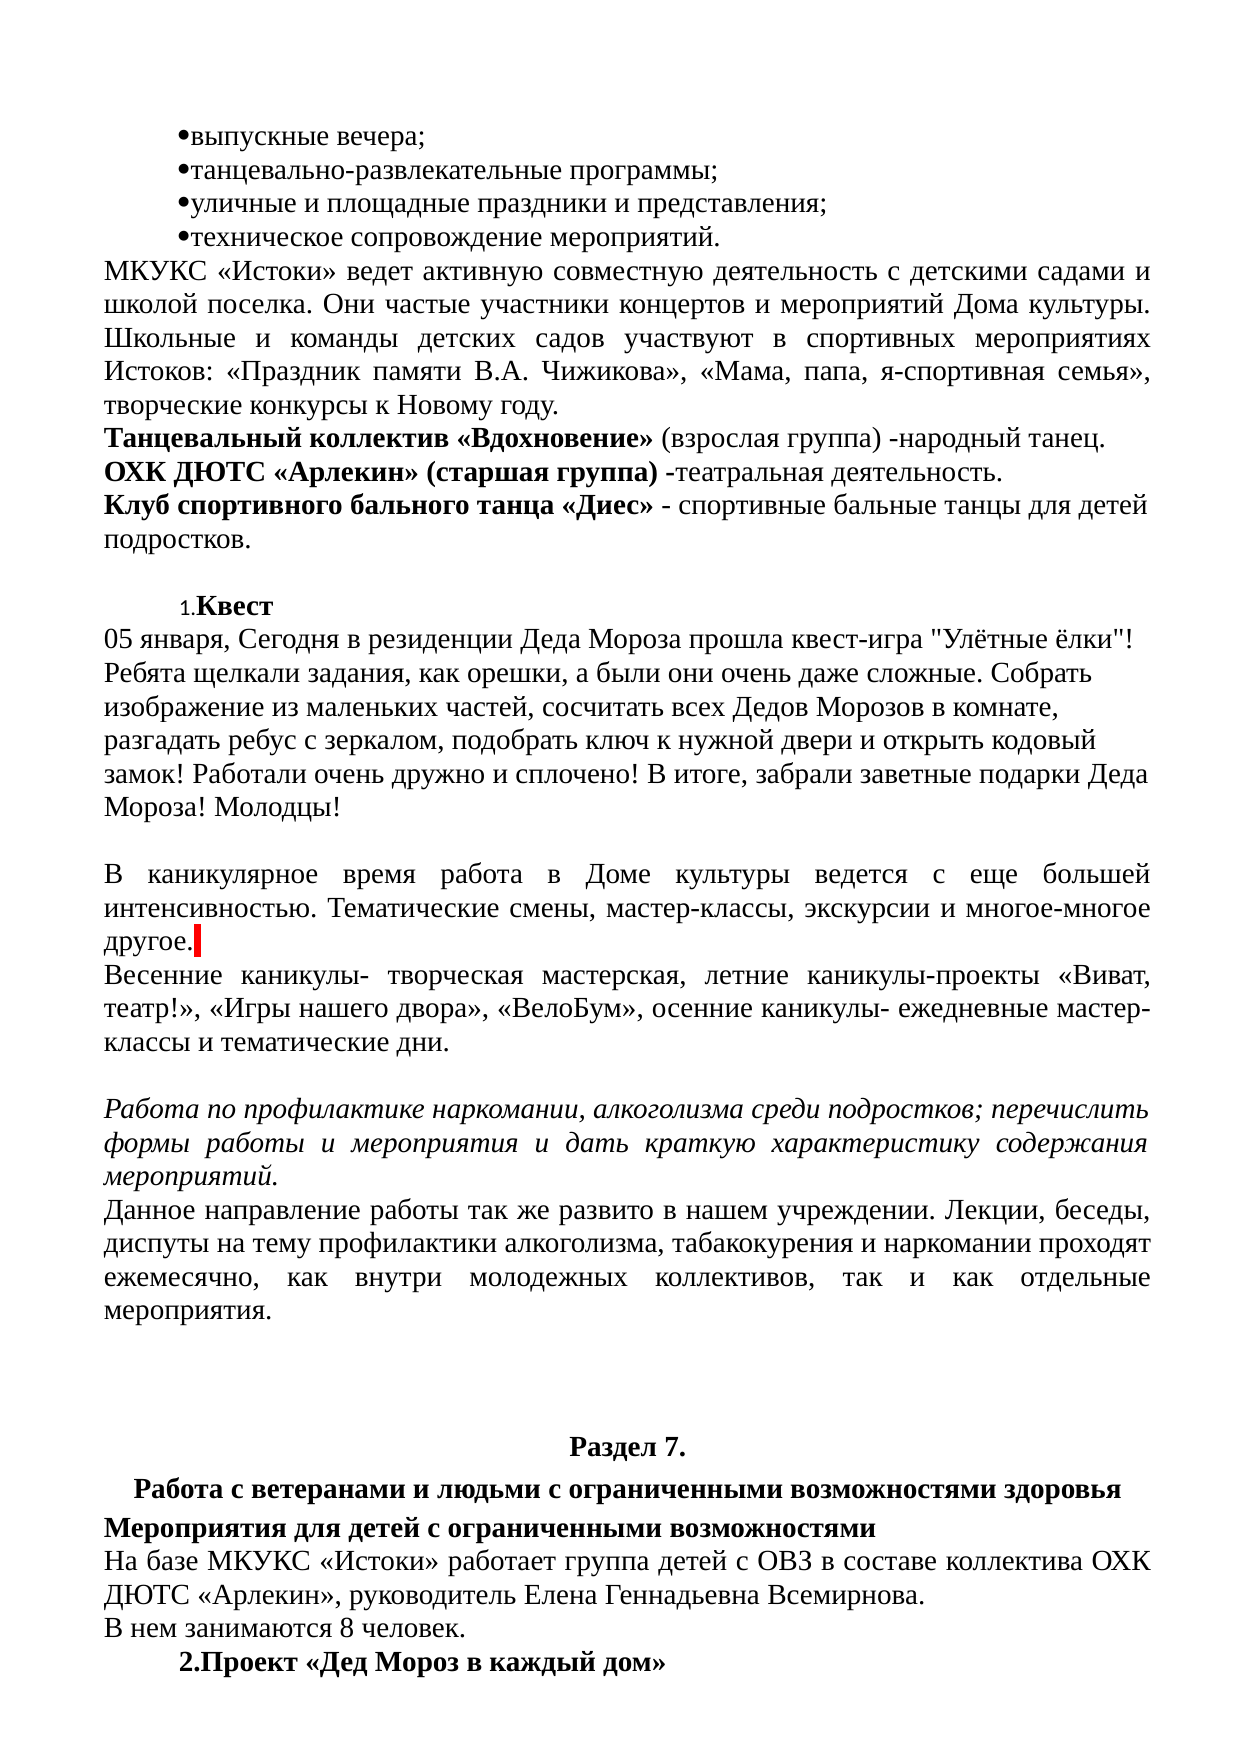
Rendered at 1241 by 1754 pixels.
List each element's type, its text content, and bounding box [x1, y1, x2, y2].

text Танцевальный коллектив «Вдохновение» (взрослая группа) -народный танец. [103, 420, 1152, 454]
text МКУКС «Истоки» ведет активную совместную деятельность с детскими садами и школой поселка. Они частые участники концертов и мероприятий Дома культуры. Школьные и команды детских садов участвуют в спортивных мероприятиях Истоков: «Праздник памяти В.А. Чижикова», «Мама, папа, я-спортивная семья», творческие конкурсы к Новому году. [103, 253, 1152, 420]
text На базе МКУКС «Истоки» работает группа детей с ОВЗ в составе коллектива ОХК ДЮТС «Арлекин», руководитель Елена Геннадьевна Всемирнова. [103, 1543, 1152, 1611]
text В нем занимаются 8 человек. [103, 1611, 1152, 1644]
text Мероприятия для детей с ограниченными возможностями [103, 1510, 1152, 1543]
list выпускные вечера; [178, 118, 1152, 152]
text В каникулярное время работа в Доме культуры ведется с еще большей интенсивностью. Тематические смены, мастер-классы, экскурсии и многое-многое другое. [103, 856, 1152, 957]
text 05 января, Сегодня в резиденции Деда Мороза прошла квест-игра "Улётные ёлки"! Ребята щелкали задания, как орешки, а были они очень даже сложные. Собрать изображение из маленьких частей, сосчитать всех Дедов Морозов в комнате, разгадать ребус с зеркалом, подобрать ключ к нужной двери и открыть кодовый замок! Работали очень дружно и сплочено! В итоге, забрали заветные подарки Деда Мороза! Молодцы! [103, 622, 1152, 823]
text Раздел 7. [103, 1429, 1152, 1462]
list уличные и площадные праздники и представления; [178, 185, 1152, 219]
text Данное направление работы так же развито в нашем учреждении. Лекции, беседы, диспуты на тему профилактики алкоголизма, табакокурения и наркомании проходят ежемесячно, как внутри молодежных коллективов, так и как отдельные мероприятия. [103, 1192, 1152, 1326]
list Квест [178, 588, 1152, 622]
text Клуб спортивного бального танца «Диес» - спортивные бальные танцы для детей подростков. [103, 487, 1152, 554]
list Проект «Дед Мороз в каждый дом» [178, 1644, 1152, 1678]
text ОХК ДЮТС «Арлекин» (старшая группа) -театральная деятельность. [103, 454, 1152, 487]
text Работа с ветеранами и людьми с ограниченными возможностями здоровья [103, 1471, 1152, 1505]
list танцевально-развлекательные программы; [178, 152, 1152, 185]
text Весенние каникулы- творческая мастерская, летние каникулы-проекты «Виват, театр!», «Игры нашего двора», «ВелоБум», осенние каникулы- ежедневные мастер-классы и тематические дни. [103, 957, 1152, 1058]
list техническое сопровождение мероприятий. [178, 219, 1152, 253]
text Работа по профилактике наркомании, алкоголизма среди подростков; перечислить формы работы и мероприятия и дать краткую характеристику содержания мероприятий. [103, 1091, 1152, 1192]
